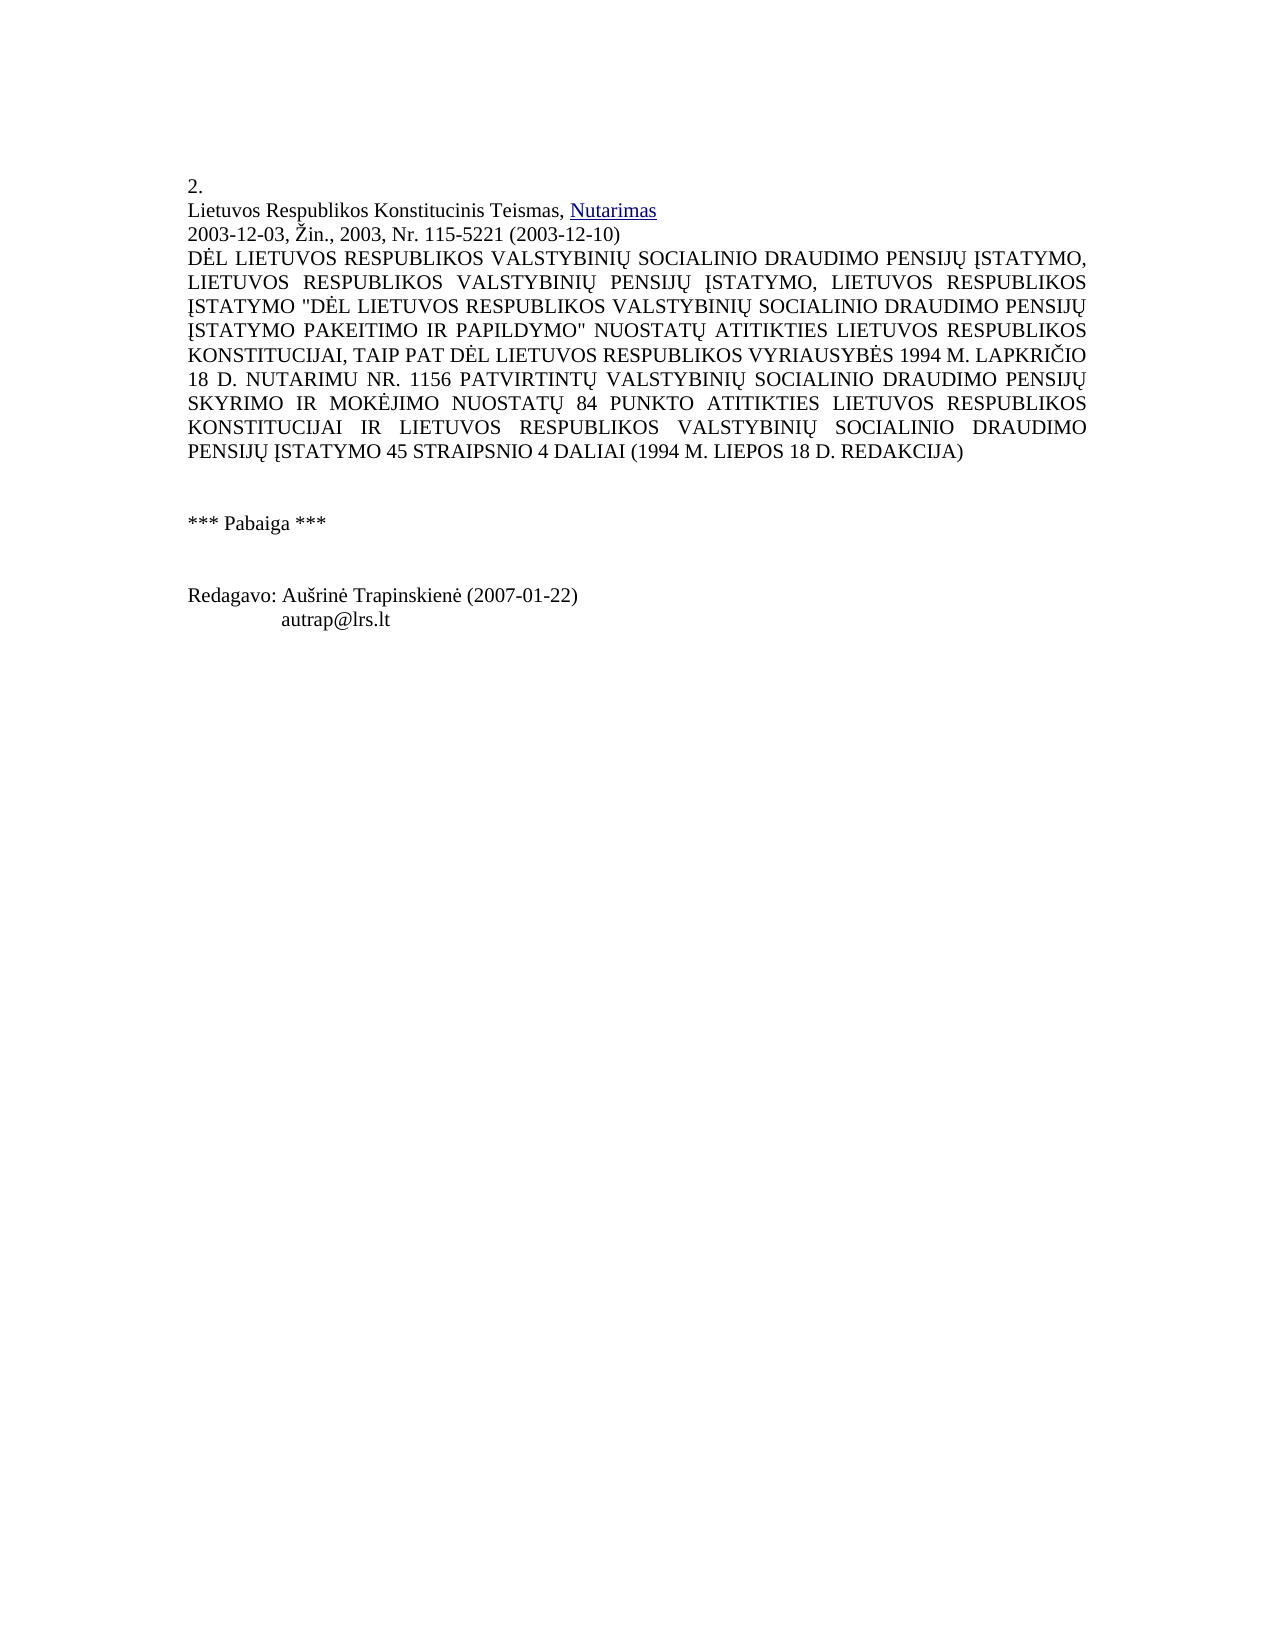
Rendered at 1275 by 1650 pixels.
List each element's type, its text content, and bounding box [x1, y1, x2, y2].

text Redagavo: Aušrinė Trapinskienė (2007-01-22) [187, 583, 1087, 607]
text DĖL LIETUVOS RESPUBLIKOS VALSTYBINIŲ SOCIALINIO DRAUDIMO PENSIJŲ ĮSTATYMO, LIETUVOS RESPUBLIKOS VALSTYBINIŲ PENSIJŲ ĮSTATYMO, LIETUVOS RESPUBLIKOS ĮSTATYMO "DĖL LIETUVOS RESPUBLIKOS VALSTYBINIŲ SOCIALINIO DRAUDIMO PENSIJŲ ĮSTATYMO PAKEITIMO IR PAPILDYMO" NUOSTATŲ ATITIKTIES LIETUVOS RESPUBLIKOS KONSTITUCIJAI, TAIP PAT DĖL LIETUVOS RESPUBLIKOS VYRIAUSYBĖS 1994 M. LAPKRIČIO 18 D. NUTARIMU NR. 1156 PATVIRTINTŲ VALSTYBINIŲ SOCIALINIO DRAUDIMO PENSIJŲ SKYRIMO IR MOKĖJIMO NUOSTATŲ 84 PUNKTO ATITIKTIES LIETUVOS RESPUBLIKOS KONSTITUCIJAI IR LIETUVOS RESPUBLIKOS VALSTYBINIŲ SOCIALINIO DRAUDIMO PENSIJŲ ĮSTATYMO 45 STRAIPSNIO 4 DALIAI (1994 M. LIEPOS 18 D. REDAKCIJA) [187, 246, 1087, 463]
text 2003-12-03, Žin., 2003, Nr. 115-5221 (2003-12-10) [187, 222, 1087, 246]
text *** Pabaiga *** [187, 511, 1087, 535]
text autrap@lrs.lt [187, 607, 1087, 631]
text 2. [187, 174, 1087, 198]
text Lietuvos Respublikos Konstitucinis Teismas, Nutarimas [187, 198, 1087, 222]
